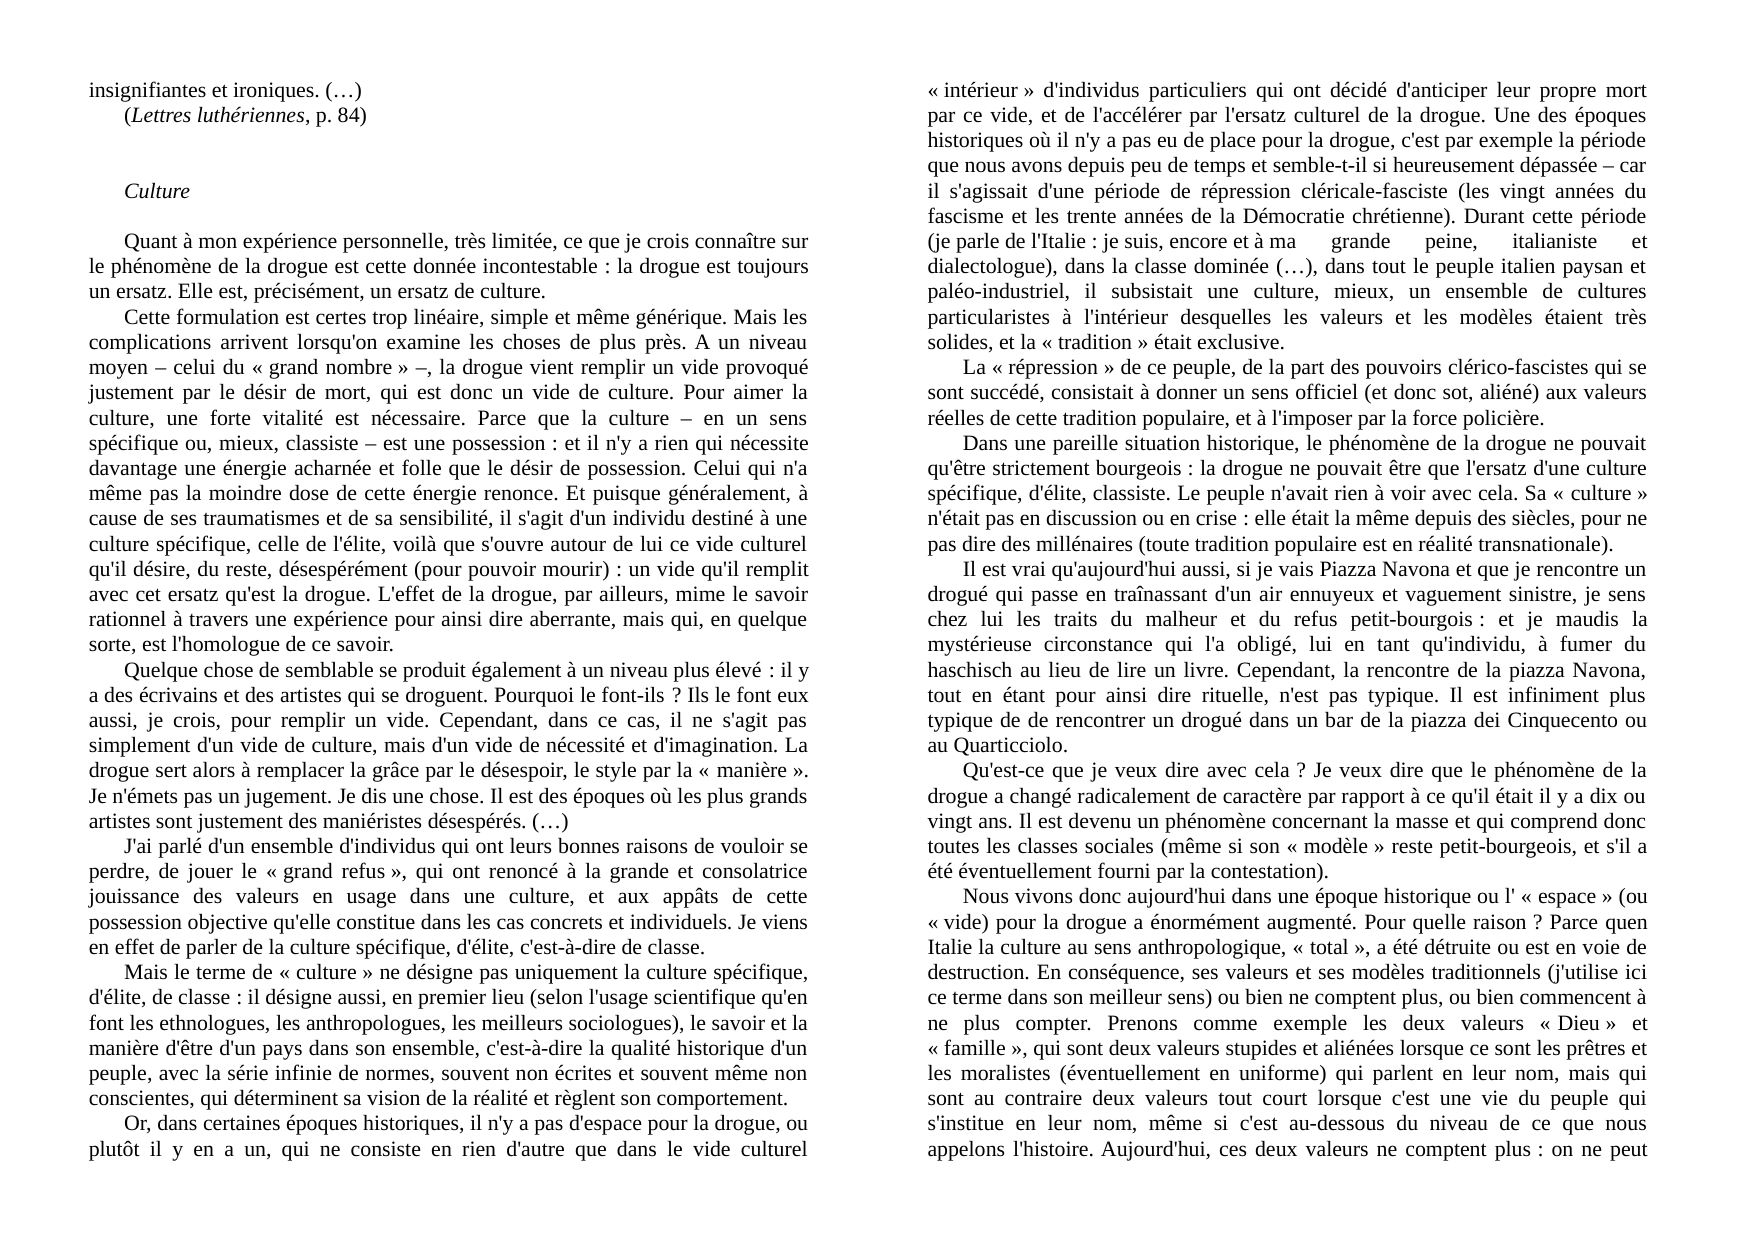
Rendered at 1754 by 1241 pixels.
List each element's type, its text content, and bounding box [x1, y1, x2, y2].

text Il est vrai qu'aujourd'hui aussi, si je vais Piazza Navona et que je rencontre un drogué qui passe en traînassant d'un air ennuyeux et vaguement sinistre, je sens chez lui les traits du malheur et du refus petit-bourgois : et je maudis la mystérieuse circonstance qui l'a obligé, lui en tant qu'individu, à fumer du haschisch au lieu de lire un livre. Cependant, la rencontre de la piazza Navona, tout en étant pour ainsi dire rituelle, n'est pas typique. Il est infiniment plus typique de de rencontrer un drogué dans un bar de la piazza dei Cinquecento ou au Quarticciolo. [927, 556, 1648, 757]
text « intérieur » d'individus particuliers qui ont décidé d'anticiper leur propre mort par ce vide, et de l'accélérer par l'ersatz culturel de la drogue. Une des époques historiques où il n'y a pas eu de place pour la drogue, c'est par exemple la période que nous avons depuis peu de temps et semble-t-il si heureusement dépassée – car il s'agissait d'une période de répression cléricale-fasciste (les vingt années du fascisme et les trente années de la Démocratie chrétienne). Durant cette période (je parle de l'Italie : je suis, encore et à ma grande peine, italianiste et dialectologue), dans la classe dominée (…), dans tout le peuple italien paysan et paléo-industriel, il subsistait une culture, mieux, un ensemble de cultures particularistes à l'intérieur desquelles les valeurs et les modèles étaient très solides, et la « tradition » était exclusive. [927, 77, 1648, 354]
text Quant à mon expérience personnelle, très limitée, ce que je crois connaître sur le phénomène de la drogue est cette donnée incontestable : la drogue est toujours un ersatz. Elle est, précisément, un ersatz de culture. [88, 228, 809, 304]
text Nous vivons donc aujourd'hui dans une époque historique ou l' « espace » (ou « vide) pour la drogue a énormément augmenté. Pour quelle raison ? Parce quen Italie la culture au sens anthropologique, « total », a été détruite ou est en voie de destruction. En conséquence, ses valeurs et ses modèles traditionnels (j'utilise ici ce terme dans son meilleur sens) ou bien ne comptent plus, ou bien commencent à ne plus compter. Prenons comme exemple les deux valeurs « Dieu » et « famille », qui sont deux valeurs stupides et aliénées lorsque ce sont les prêtres et les moralistes (éventuellement en uniforme) qui parlent en leur nom, mais qui sont au contraire deux valeurs tout court lorsque c'est une vie du peuple qui s'institue en leur nom, même si c'est au-dessous du niveau de ce que nous appelons l'histoire. Aujourd'hui, ces deux valeurs ne comptent plus : on ne peut [927, 883, 1648, 1161]
text La « répression » de ce peuple, de la part des pouvoirs clérico-fascistes qui se sont succédé, consistait à donner un sens officiel (et donc sot, aliéné) aux valeurs réelles de cette tradition populaire, et à l'imposer par la force policière. [927, 354, 1648, 430]
text Culture [88, 178, 809, 203]
text (Lettres luthériennes, p. 84) [88, 102, 809, 127]
text Or, dans certaines époques historiques, il n'y a pas d'espace pour la drogue, ou plutôt il y en a un, qui ne consiste en rien d'autre que dans le vide culturel [88, 1110, 809, 1161]
text Mais le terme de « culture » ne désigne pas uniquement la culture spécifique, d'élite, de classe : il désigne aussi, en premier lieu (selon l'usage scientifique qu'en font les ethnologues, les anthropologues, les meilleurs sociologues), le savoir et la manière d'être d'un pays dans son ensemble, c'est-à-dire la qualité historique d'un peuple, avec la série infinie de normes, souvent non écrites et souvent même non conscientes, qui déterminent sa vision de la réalité et règlent son comportement. [88, 959, 809, 1110]
text Dans une pareille situation historique, le phénomène de la drogue ne pouvait qu'être strictement bourgeois : la drogue ne pouvait être que l'ersatz d'une culture spécifique, d'élite, classiste. Le peuple n'avait rien à voir avec cela. Sa « culture » n'était pas en discussion ou en crise : elle était la même depuis des siècles, pour ne pas dire des millénaires (toute tradition populaire est en réalité transnationale). [927, 430, 1648, 556]
text J'ai parlé d'un ensemble d'individus qui ont leurs bonnes raisons de vouloir se perdre, de jouer le « grand refus », qui ont renoncé à la grande et consolatrice jouissance des valeurs en usage dans une culture, et aux appâts de cette possession objective qu'elle constitue dans les cas concrets et individuels. Je viens en effet de parler de la culture spécifique, d'élite, c'est-à-dire de classe. [88, 833, 809, 959]
text insignifiantes et ironiques. (…) [88, 77, 809, 102]
text Cette formulation est certes trop linéaire, simple et même générique. Mais les complications arrivent lorsqu'on examine les choses de plus près. A un niveau moyen – celui du « grand nombre » –, la drogue vient remplir un vide provoqué justement par le désir de mort, qui est donc un vide de culture. Pour aimer la culture, une forte vitalité est nécessaire. Parce que la culture – en un sens spécifique ou, mieux, classiste – est une possession : et il n'y a rien qui nécessite davantage une énergie acharnée et folle que le désir de possession. Celui qui n'a même pas la moindre dose de cette énergie renonce. Et puisque généralement, à cause de ses traumatismes et de sa sensibilité, il s'agit d'un individu destiné à une culture spécifique, celle de l'élite, voilà que s'ouvre autour de lui ce vide culturel qu'il désire, du reste, désespérément (pour pouvoir mourir) : un vide qu'il remplit avec cet ersatz qu'est la drogue. L'effet de la drogue, par ailleurs, mime le savoir rationnel à travers une expérience pour ainsi dire aberrante, mais qui, en quelque sorte, est l'homologue de ce savoir. [88, 304, 809, 657]
text Qu'est-ce que je veux dire avec cela ? Je veux dire que le phénomène de la drogue a changé radicalement de caractère par rapport à ce qu'il était il y a dix ou vingt ans. Il est devenu un phénomène concernant la masse et qui comprend donc toutes les classes sociales (même si son « modèle » reste petit-bourgeois, et s'il a été éventuellement fourni par la contestation). [927, 757, 1648, 883]
text Quelque chose de semblable se produit également à un niveau plus élevé : il y a des écrivains et des artistes qui se droguent. Pourquoi le font-ils ? Ils le font eux aussi, je crois, pour remplir un vide. Cependant, dans ce cas, il ne s'agit pas simplement d'un vide de culture, mais d'un vide de nécessité et d'imagination. La drogue sert alors à remplacer la grâce par le désespoir, le style par la « manière ». Je n'émets pas un jugement. Je dis une chose. Il est des époques où les plus grands artistes sont justement des maniéristes désespérés. (…) [88, 657, 809, 833]
